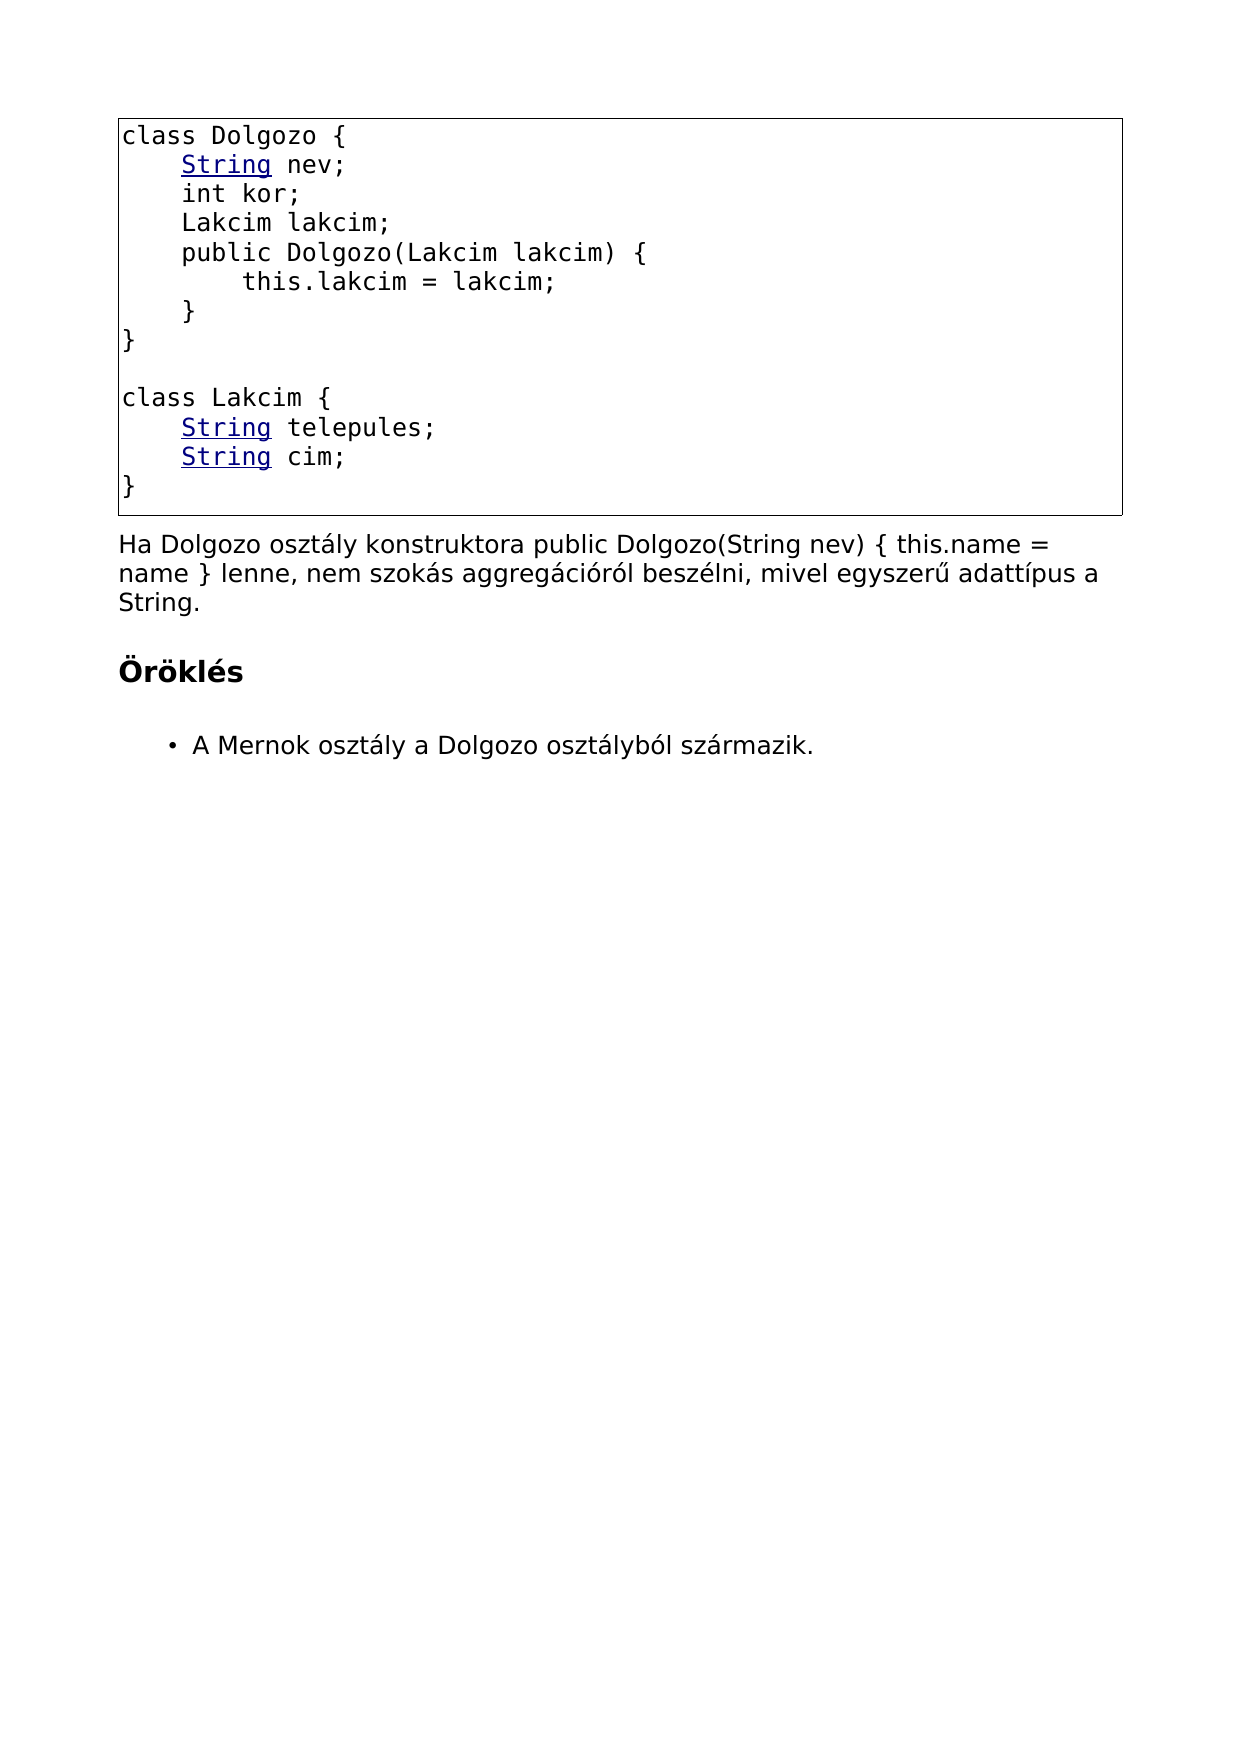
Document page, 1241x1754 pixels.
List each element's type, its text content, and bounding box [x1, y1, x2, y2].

subtitle Öröklés [118, 655, 1122, 689]
table_header class Dolgozo { String nev; int kor; Lakcim lakcim; public Dolgozo(Lakcim lakcim) { this.lakcim = lakcim; } } class Lakcim { String telepules; String cim; } [119, 119, 1122, 515]
list A Mernok osztály a Dolgozo osztályból származik. [177, 731, 1122, 760]
text Ha Dolgozo osztály konstruktora public Dolgozo(String nev) { this.name = name } lenne, nem szokás aggregációról beszélni, mivel egyszerű adattípus a String. [118, 530, 1122, 617]
